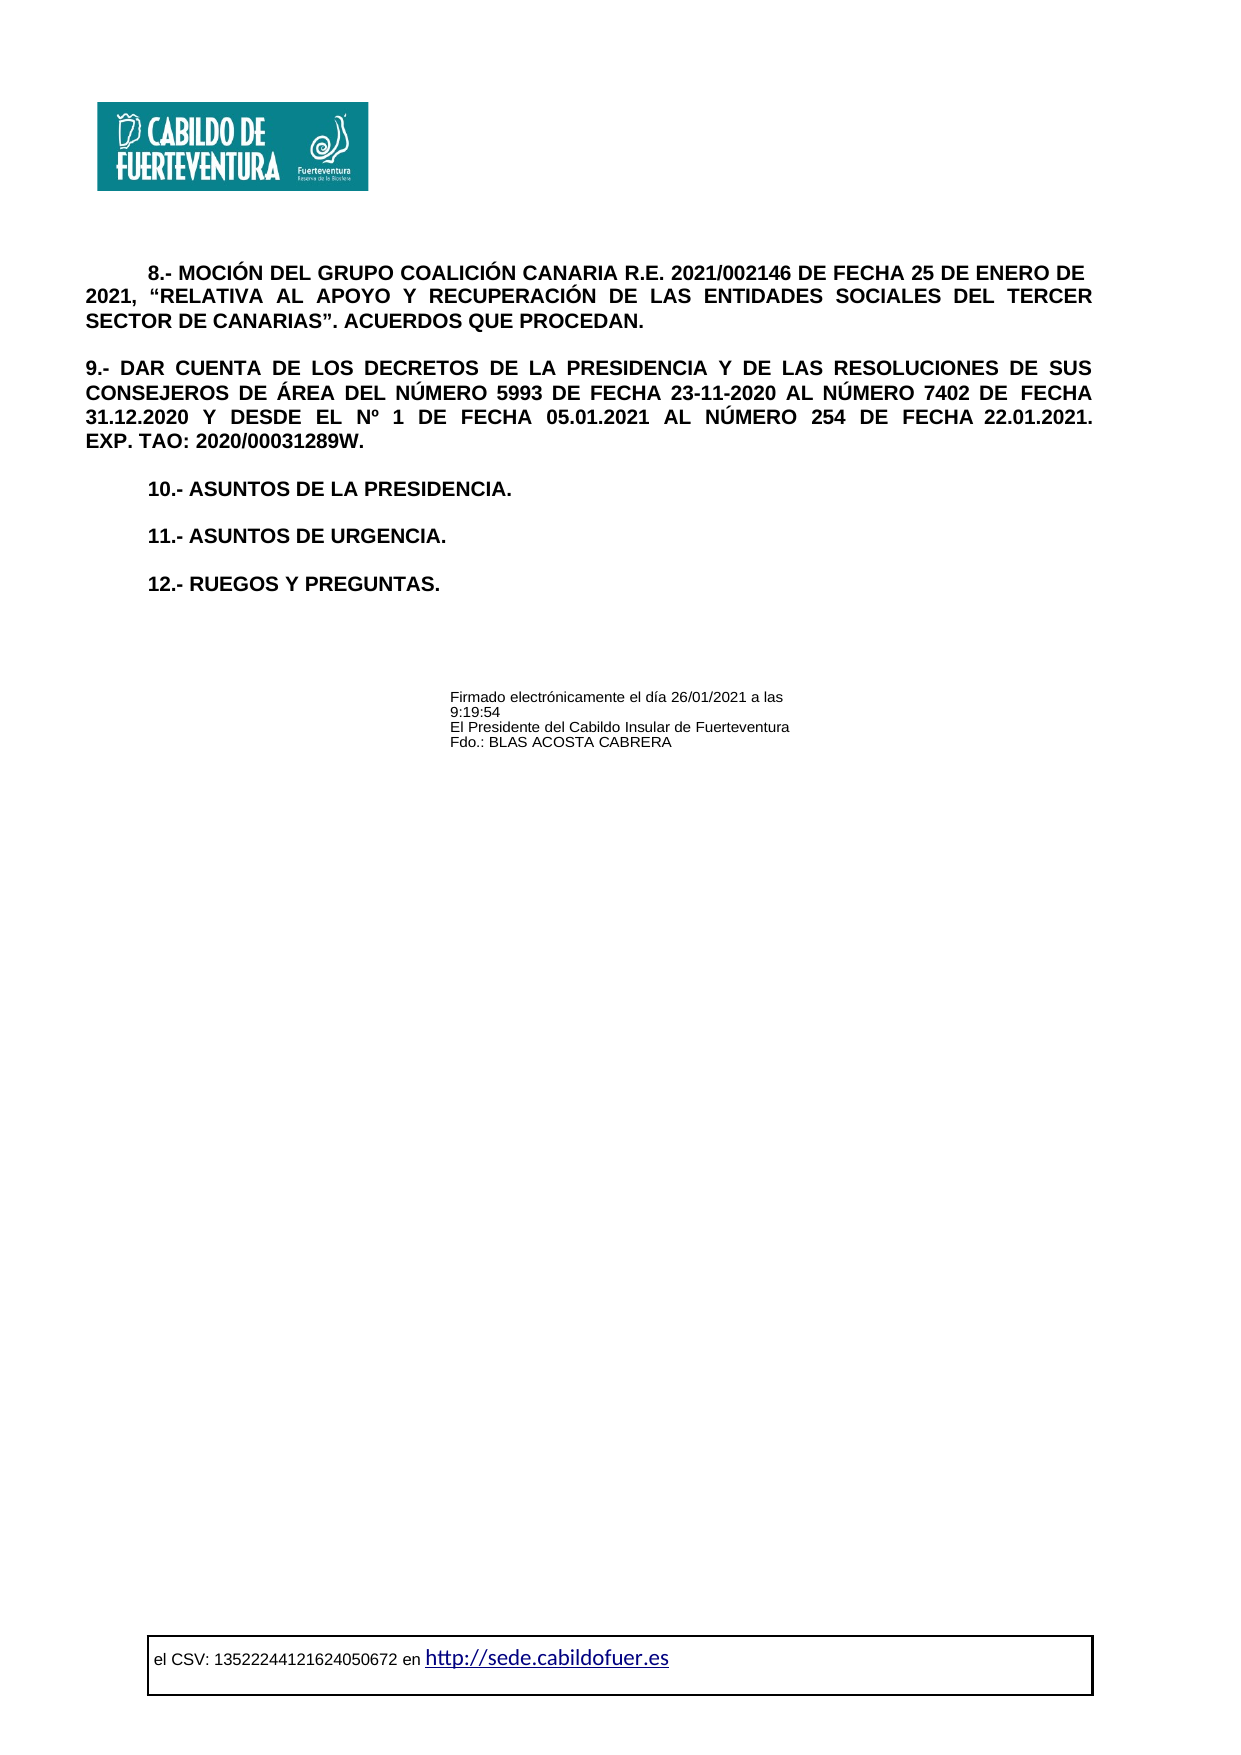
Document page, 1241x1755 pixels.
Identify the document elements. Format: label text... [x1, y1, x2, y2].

text 10.- ASUNTOS DE LA PRESIDENCIA. [148, 477, 1107, 501]
text 8.- MOCIÓN DEL GRUPO COALICIÓN CANARIA R.E. 2021/002146 DE FECHA 25 DE ENERO DE [148, 260, 1107, 284]
text El Presidente del Cabildo Insular de Fuerteventura Fdo.: BLAS ACOSTA CABRERA [450, 721, 814, 751]
text 9.- DAR CUENTA DE LOS DECRETOS DE LA PRESIDENCIA Y DE LAS RESOLUCIONES DE SUS CONSEJEROS DE ÁREA DEL NÚMERO 5993 DE FECHA 23-11-2020 AL NÚMERO 7402 DE FECHA 31.12.2020 Y DESDE EL Nº 1 DE FECHA 05.01.2021 AL NÚMERO 254 DE FECHA 22.01.2021. EXP. TAO: 2020/00031289W. [85, 356, 1093, 453]
text Firmado electrónicamente el día 26/01/2021 a las 9:19:54 [450, 691, 814, 721]
text 12.- RUEGOS Y PREGUNTAS. [148, 572, 1107, 596]
text 11.- ASUNTOS DE URGENCIA. [148, 524, 1107, 548]
text 2021, “RELATIVA AL APOYO Y RECUPERACIÓN DE LAS ENTIDADES SOCIALES DEL TERCER SECTOR DE CANARIAS”. ACUERDOS QUE PROCEDAN. [85, 284, 1093, 332]
